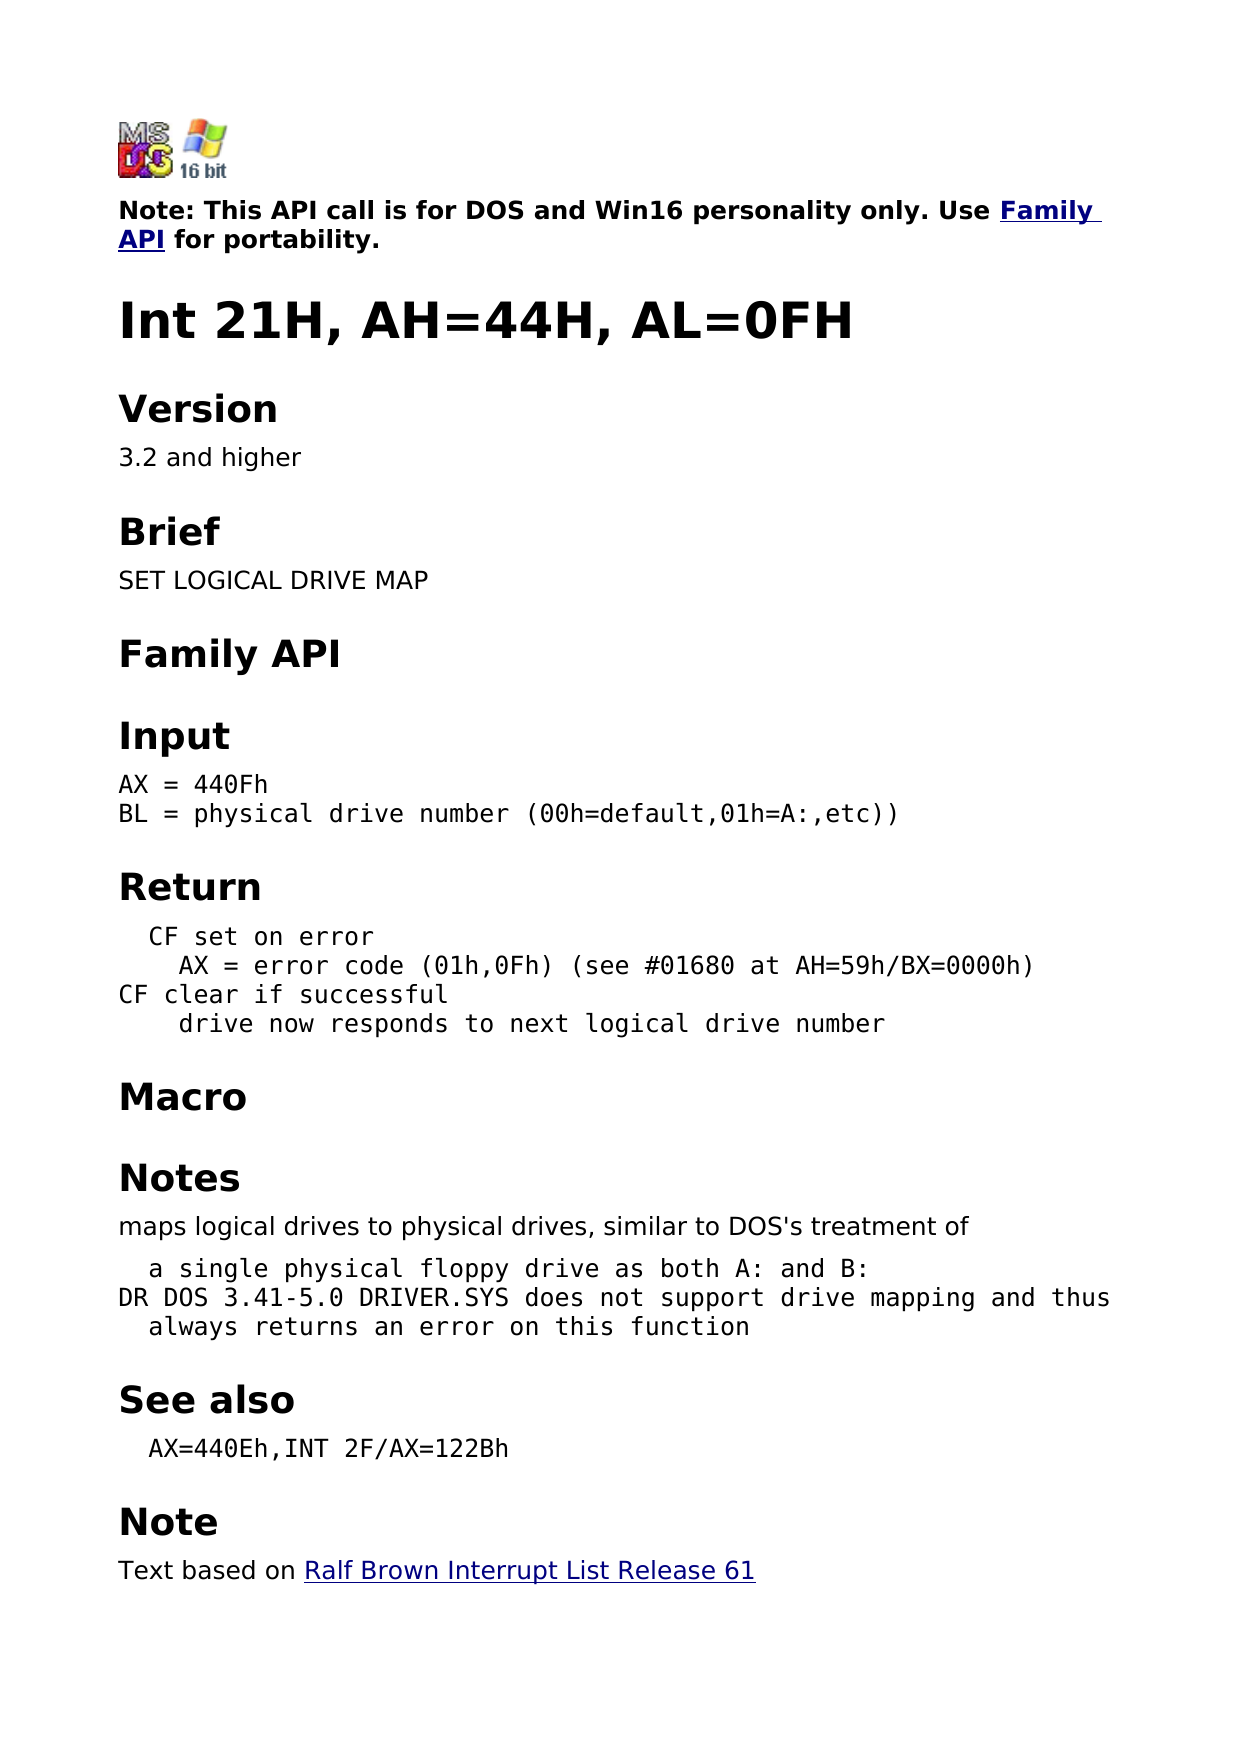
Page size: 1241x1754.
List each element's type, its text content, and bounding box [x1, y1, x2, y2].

text AX=440Eh,INT 2F/AX=122Bh [118, 1434, 1122, 1464]
subtitle Family API [118, 633, 1122, 677]
picture [118, 122, 173, 178]
subtitle Return [118, 866, 1122, 909]
text SET LOGICAL DRIVE MAP [118, 566, 1122, 596]
text 3.2 and higher [118, 444, 1122, 473]
text Note: This API call is for DOS and Win16 personality only. Use Family API for portability. [118, 196, 1122, 254]
subtitle Input [118, 714, 1122, 758]
text a single physical floppy drive as both A: and B: DR DOS 3.41-5.0 DRIVER.SYS does not support drive mapping and thus always returns an error on this function [118, 1254, 1122, 1342]
subtitle Notes [118, 1156, 1122, 1200]
subtitle Macro [118, 1075, 1122, 1119]
text CF set on error AX = error code (01h,0Fh) (see #01680 at AH=59h/BX=0000h) CF clear if successful drive now responds to next logical drive number [118, 922, 1122, 1038]
subtitle Version [118, 387, 1122, 431]
subtitle See also [118, 1378, 1122, 1422]
subtitle Brief [118, 510, 1122, 554]
picture [180, 118, 228, 178]
subtitle Note [118, 1500, 1122, 1544]
text AX = 440Fh BL = physical drive number (00h=default,01h=A:,etc)) [118, 770, 1122, 829]
subtitle Int 21H, AH=44H, AL=0FH [118, 292, 1122, 350]
text maps logical drives to physical drives, similar to DOS's treatment of [118, 1212, 1122, 1242]
text Text based on Ralf Brown Interrupt List Release 61 [118, 1557, 1122, 1586]
